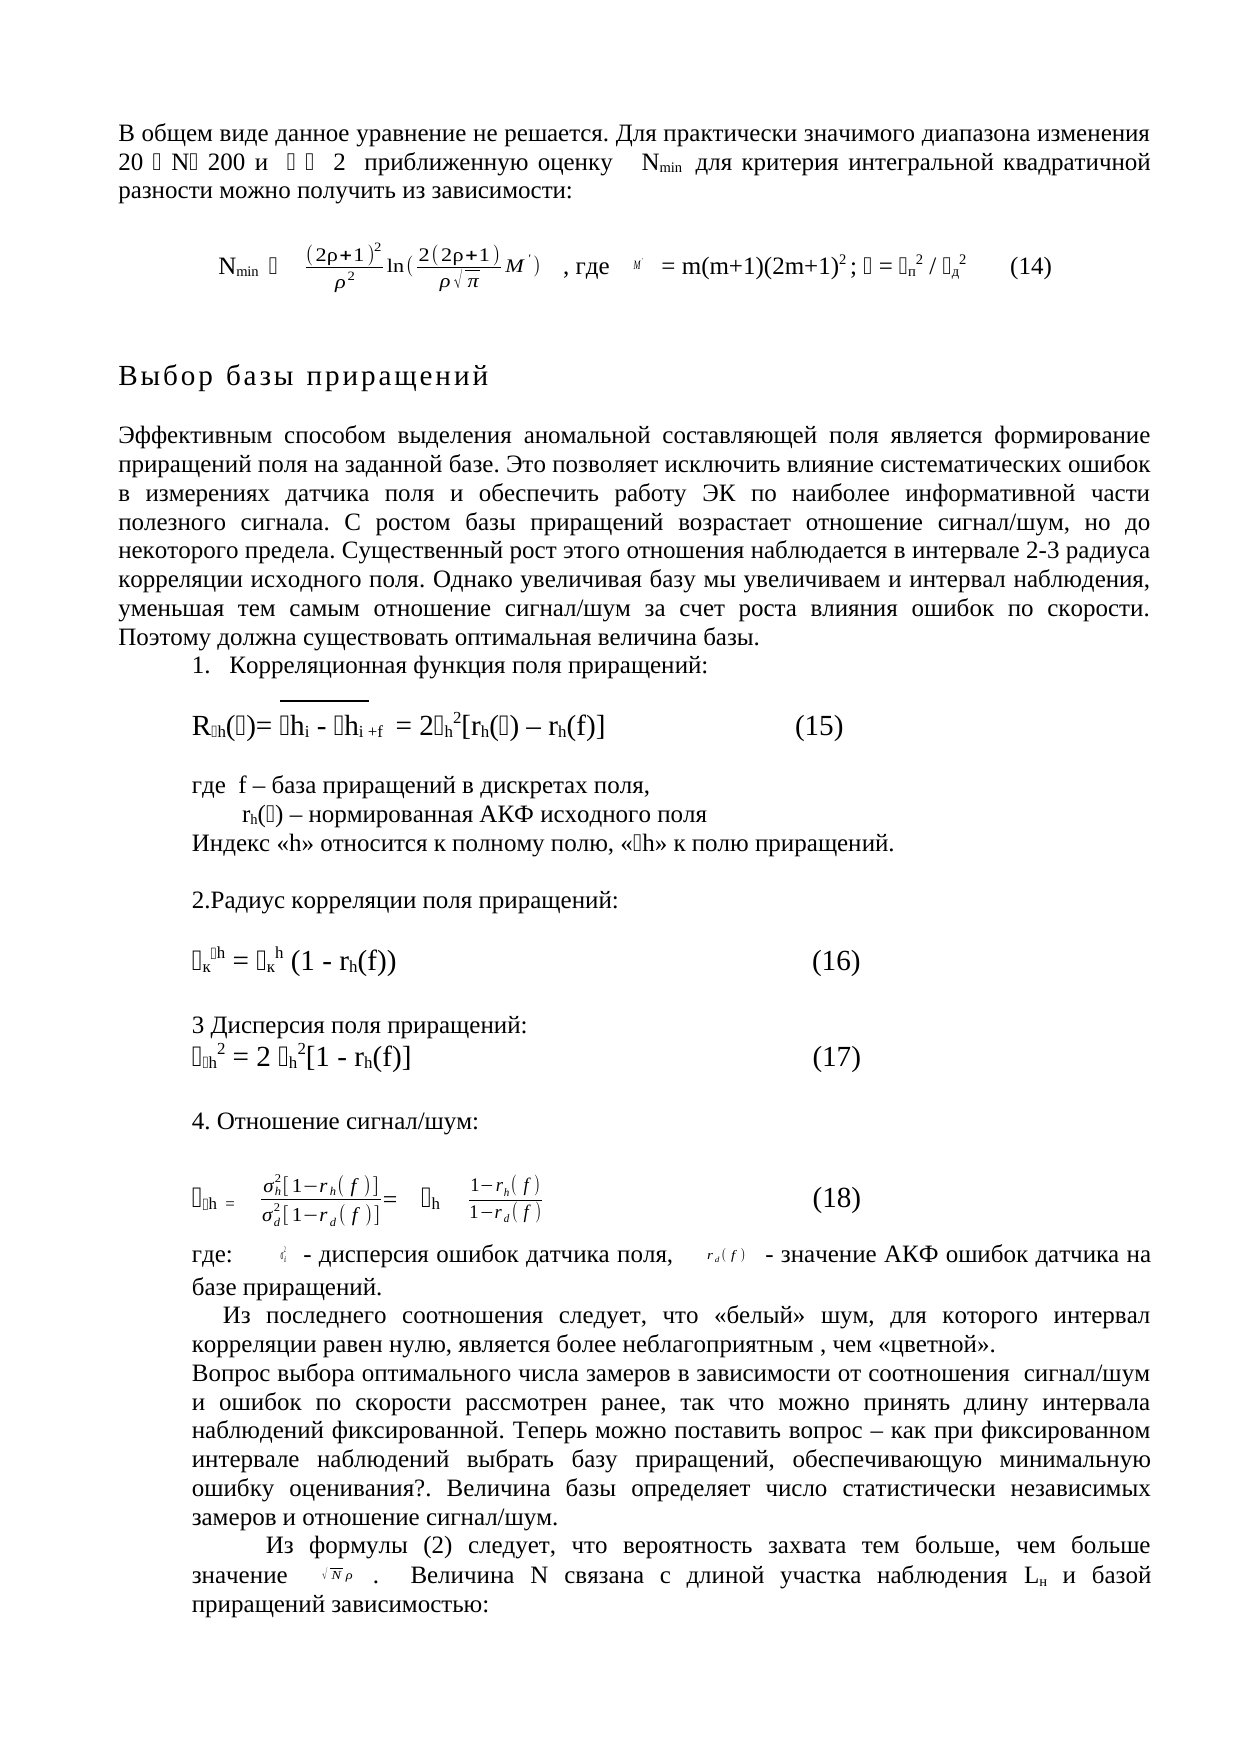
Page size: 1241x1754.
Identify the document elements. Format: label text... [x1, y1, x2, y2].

text Вопрос выбора оптимального числа замеров в зависимости от соотношения сигнал/шум и ошибок по скорости рассмотрен ранее, так что можно принять длину интервала наблюдений фиксированной. Теперь можно поставить вопрос – как при фиксированном интервале наблюдений выбрать базу приращений, обеспечивающую минимальную ошибку оценивания?. Величина базы определяет число статистически независимых замеров и отношение сигнал/шум. [192, 1358, 1152, 1531]
text Nmin  , где = m(m+1)(2m+1)2 ;  = п2 / д2 (14) [118, 233, 1152, 301]
text Эффективным способом выделения аномальной составляющей поля является формирование приращений поля на заданной базе. Это позволяет исключить влияние систематических ошибок в измерениях датчика поля и обеспечить работу ЭК по наиболее информативной части полезного сигнала. С ростом базы приращений возрастает отношение сигнал/шум, но до некоторого предела. Существенный рост этого отношения наблюдается в интервале 2-3 радиуса корреляции исходного поля. Однако увеличивая базу мы увеличиваем и интервал наблюдения, уменьшая тем самым отношение сигнал/шум за счет роста влияния ошибок по скорости. Поэтому должна существовать оптимальная величина базы. [118, 420, 1152, 650]
text где: - дисперсия ошибок датчика поля, - значение АКФ ошибок датчика на базе приращений. [192, 1237, 1152, 1301]
text Выбор базы приращений [118, 358, 1152, 392]
text h = h (18) [192, 1163, 1152, 1237]
text кh = кh (1 - rh(f)) (16) [192, 943, 1152, 976]
text h2 = 2 h2[1 - rh(f)] (17) [192, 1039, 1152, 1072]
text Rh()= hi - hi +f = 2h2[rh() – rh(f)] (15) [192, 708, 1152, 741]
text где f – база приращений в дискретах поля, [192, 770, 1152, 799]
text В общем виде данное уравнение не решается. Для практически значимого диапазона изменения 20  N 200 и   2 приближенную оценку Nmin для критерия интегральной квадратичной разности можно получить из зависимости: [118, 118, 1152, 204]
text 2.Радиус корреляции поля приращений: [192, 885, 1152, 914]
list Корреляционная функция поля приращений: [192, 650, 1152, 679]
text Из формулы (2) следует, что вероятность захвата тем больше, чем больше значение . Величина N связана с длиной участка наблюдения Lн и базой приращений зависимостью: [192, 1531, 1152, 1618]
text Из последнего соотношения следует, что «белый» шум, для которого интервал корреляции равен нулю, является более неблагоприятным , чем «цветной». [192, 1301, 1152, 1358]
text 3 Дисперсия поля приращений: [192, 1010, 1152, 1039]
text 4. Отношение сигнал/шум: [192, 1106, 1152, 1134]
text Индекс «h» относится к полному полю, «h» к полю приращений. [192, 828, 1152, 856]
text rh() – нормированная АКФ исходного поля [192, 799, 1152, 828]
